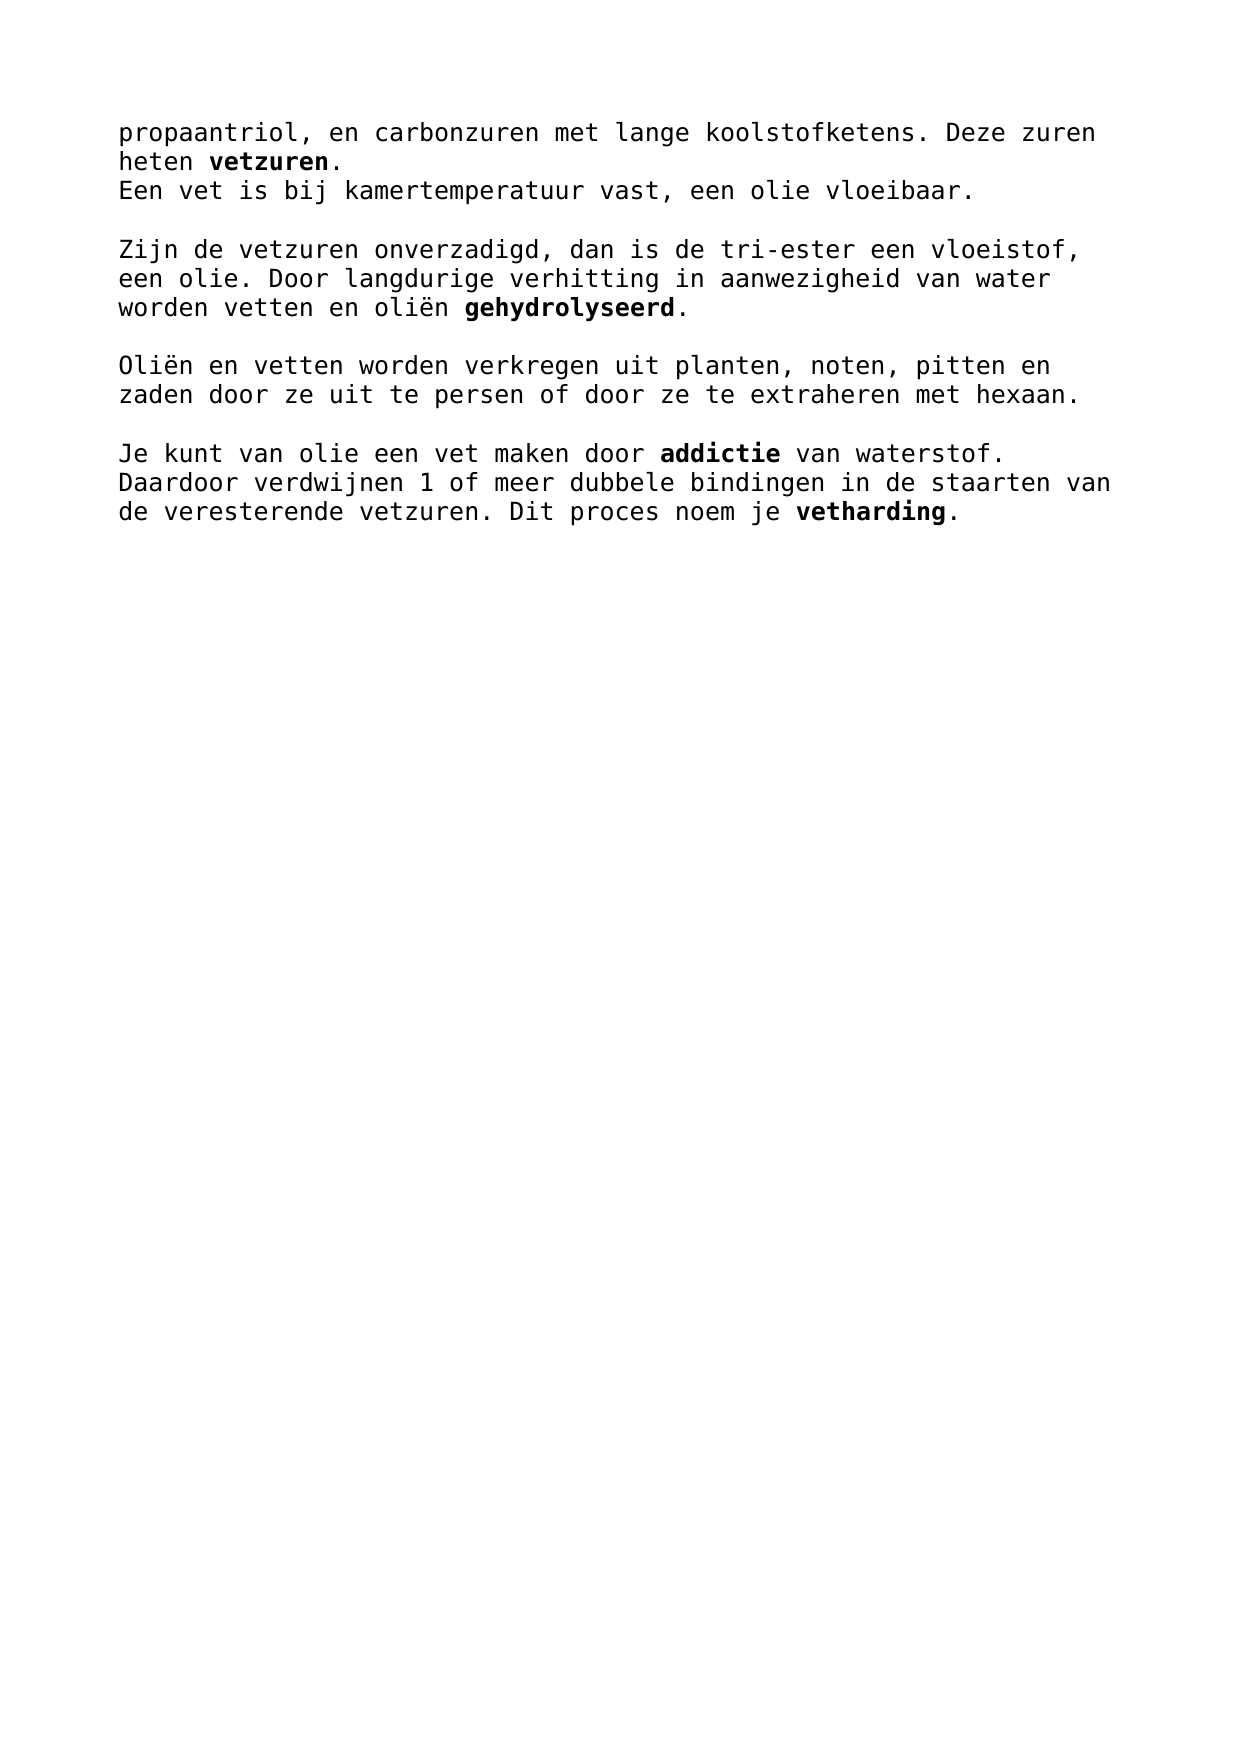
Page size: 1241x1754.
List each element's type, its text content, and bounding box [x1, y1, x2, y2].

text Oliën en vetten worden verkregen uit planten, noten, pitten en zaden door ze uit te persen of door ze te extraheren met hexaan. [118, 351, 1122, 410]
text Zijn de vetzuren onverzadigd, dan is de tri-ester een vloeistof, een olie. Door langdurige verhitting in aanwezigheid van water worden vetten en oliën gehydrolyseerd. [118, 235, 1122, 322]
text Een vet is bij kamertemperatuur vast, een olie vloeibaar. [118, 176, 1122, 206]
text Je kunt van olie een vet maken door addictie van waterstof. Daardoor verdwijnen 1 of meer dubbele bindingen in de staarten van de veresterende vetzuren. Dit proces noem je vetharding. [118, 439, 1122, 526]
text propaantriol, en carbonzuren met lange koolstofketens. Deze zuren heten vetzuren. [118, 118, 1122, 176]
